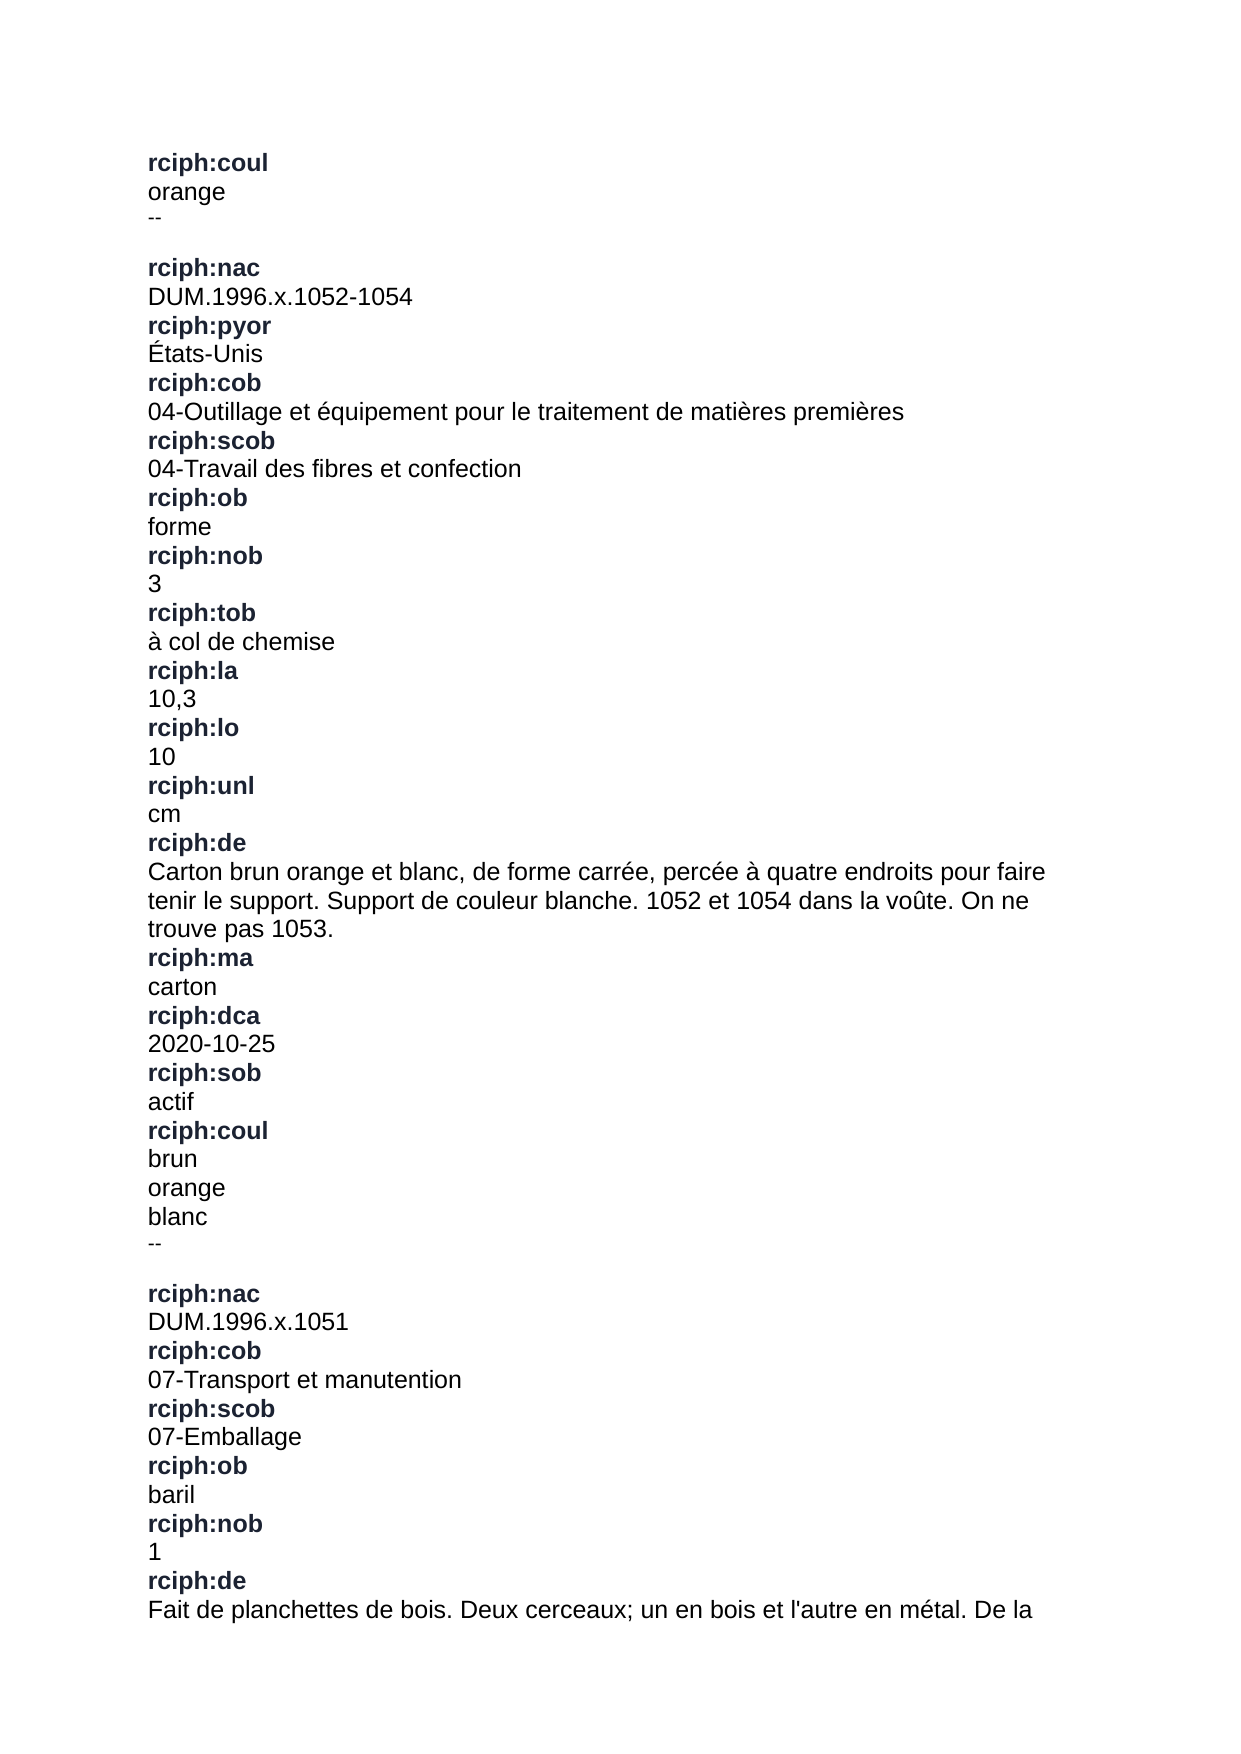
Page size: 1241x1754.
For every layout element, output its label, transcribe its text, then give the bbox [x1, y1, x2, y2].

text rciph:dca [148, 1001, 1092, 1029]
text 04-Outillage et équipement pour le traitement de matières premières [148, 397, 1092, 426]
text rciph:ma [148, 943, 1092, 972]
text rciph:cob [148, 1336, 1092, 1365]
text rciph:nac [148, 1278, 1092, 1307]
text États-Unis [148, 339, 1092, 368]
text rciph:la [148, 656, 1092, 684]
text 1 [148, 1537, 1092, 1566]
text rciph:tob [148, 598, 1092, 627]
text brun [148, 1144, 1092, 1173]
text rciph:sob [148, 1058, 1092, 1087]
text Carton brun orange et blanc, de forme carrée, percée à quatre endroits pour faire tenir le support. Support de couleur blanche. 1052 et 1054 dans la voûte. On ne trouve pas 1053. [148, 857, 1092, 943]
text rciph:scob [148, 1393, 1092, 1422]
text rciph:nac [148, 253, 1092, 282]
text 10 [148, 742, 1092, 771]
text 04-Travail des fibres et confection [148, 454, 1092, 483]
text 3 [148, 569, 1092, 598]
text rciph:nob [148, 1508, 1092, 1537]
text -- [148, 205, 1092, 229]
text orange [148, 176, 1092, 205]
text orange [148, 1173, 1092, 1202]
text cm [148, 799, 1092, 828]
text actif [148, 1087, 1092, 1116]
text rciph:de [148, 828, 1092, 857]
text 07-Transport et manutention [148, 1365, 1092, 1393]
text 07-Emballage [148, 1422, 1092, 1451]
text rciph:ob [148, 1451, 1092, 1480]
text carton [148, 972, 1092, 1001]
text baril [148, 1480, 1092, 1508]
text DUM.1996.x.1051 [148, 1307, 1092, 1336]
text rciph:cob [148, 368, 1092, 397]
text 2020-10-25 [148, 1029, 1092, 1058]
text rciph:ob [148, 483, 1092, 512]
text rciph:coul [148, 1116, 1092, 1144]
text rciph:unl [148, 771, 1092, 799]
text Fait de planchettes de bois. Deux cerceaux; un en bois et l'autre en métal. De la [148, 1595, 1092, 1623]
text à col de chemise [148, 627, 1092, 656]
text rciph:de [148, 1566, 1092, 1595]
text 10,3 [148, 684, 1092, 713]
text rciph:lo [148, 713, 1092, 742]
text rciph:scob [148, 426, 1092, 454]
text -- [148, 1231, 1092, 1254]
text DUM.1996.x.1052-1054 [148, 282, 1092, 311]
text rciph:pyor [148, 311, 1092, 339]
text forme [148, 512, 1092, 541]
text blanc [148, 1202, 1092, 1231]
text rciph:coul [148, 148, 1092, 176]
text rciph:nob [148, 541, 1092, 569]
